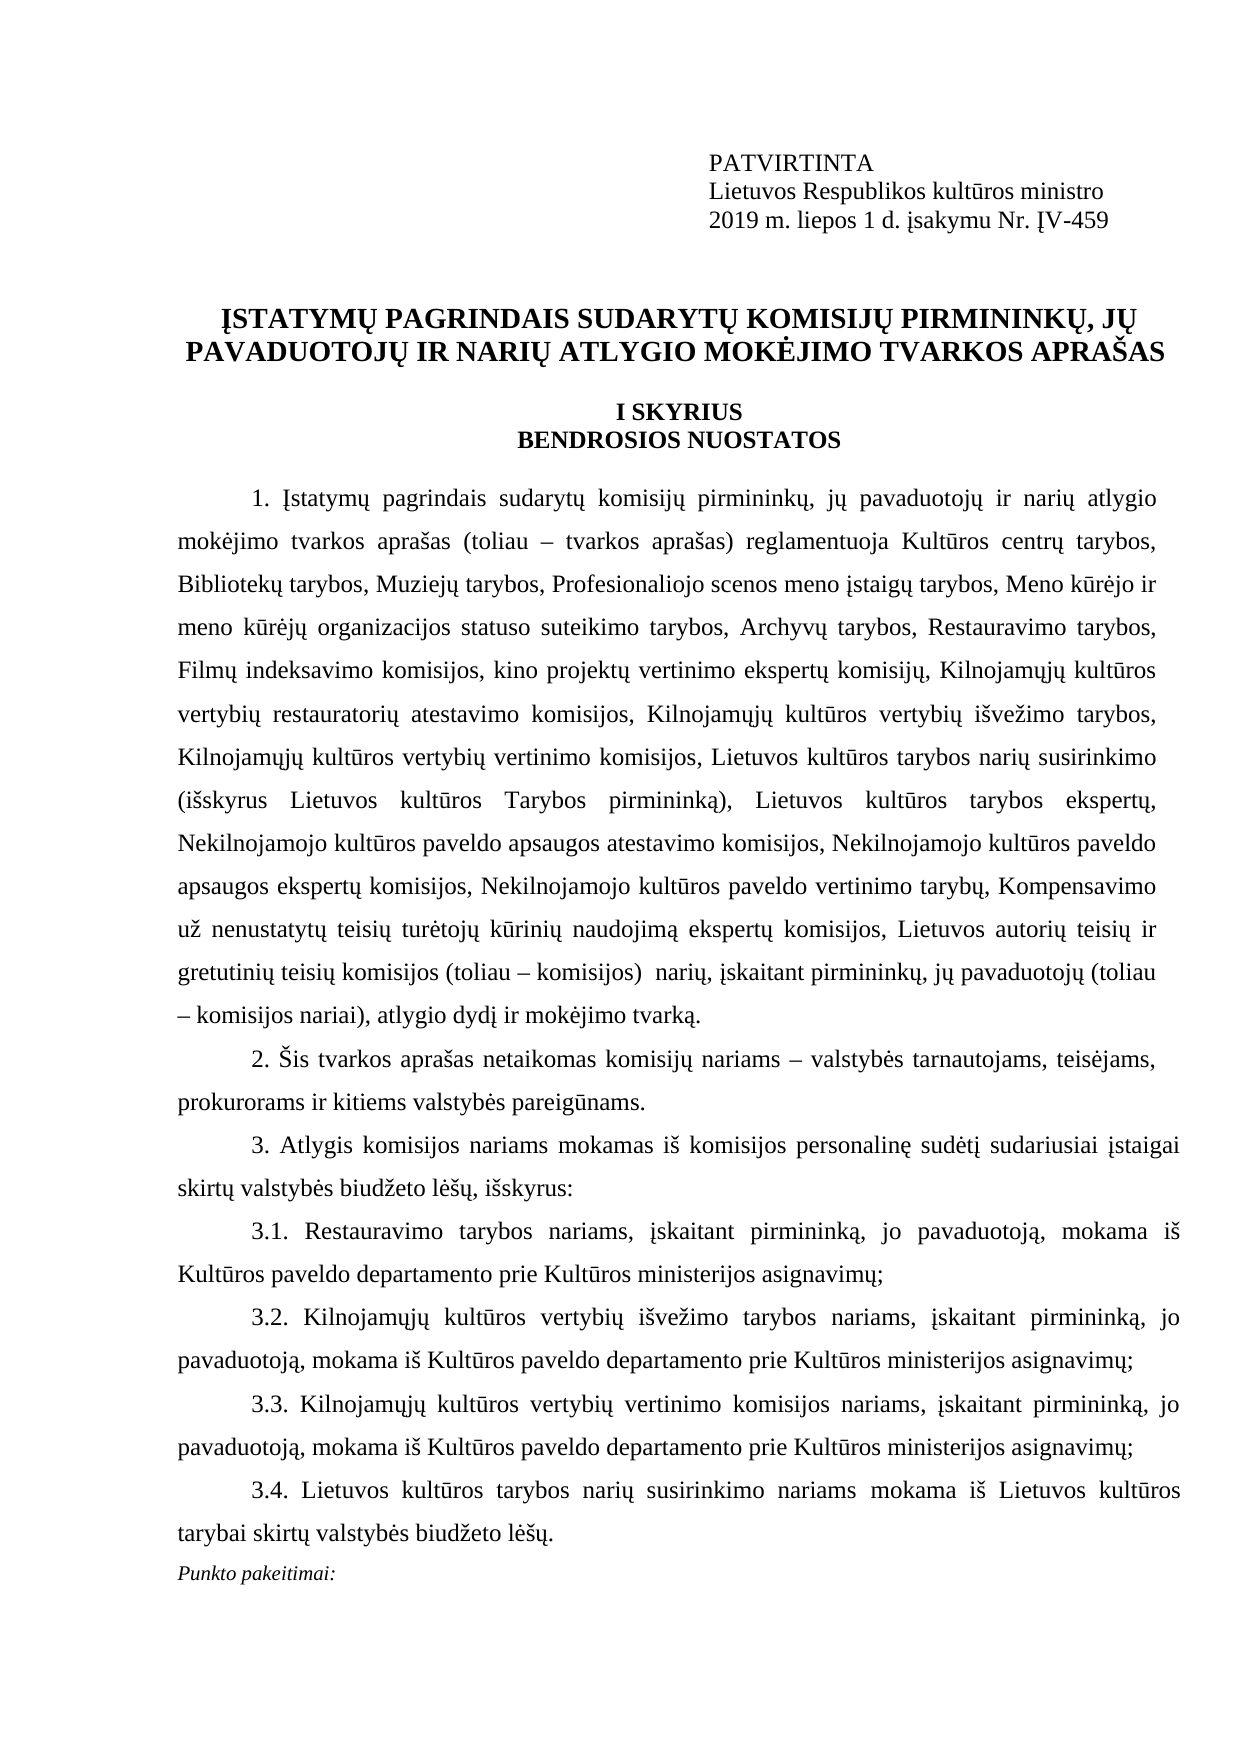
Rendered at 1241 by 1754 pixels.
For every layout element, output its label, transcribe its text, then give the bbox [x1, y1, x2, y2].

text 3.2. Kilnojamųjų kultūros vertybių išvežimo tarybos nariams, įskaitant pirmininką, jo pavaduotoją, mokama iš Kultūros paveldo departamento prie Kultūros ministerijos asignavimų; [177, 1302, 1181, 1374]
text 2. Šis tvarkos aprašas netaikomas komisijų nariams – valstybės tarnautojams, teisėjams, prokurorams ir kitiems valstybės pareigūnams. [177, 1044, 1157, 1116]
text 2019 m. liepos 1 d. įsakymu Nr. ĮV-459 [177, 205, 1181, 234]
text 3.4. Lietuvos kultūros tarybos narių susirinkimo nariams mokama iš Lietuvos kultūros tarybai skirtų valstybės biudžeto lėšų. [177, 1475, 1181, 1547]
text PATVIRTINTA [177, 148, 1181, 176]
text BENDROSIOS NUOSTATOS [177, 426, 1181, 454]
text 3.3. Kilnojamųjų kultūros vertybių vertinimo komisijos nariams, įskaitant pirmininką, jo pavaduotoją, mokama iš Kultūros paveldo departamento prie Kultūros ministerijos asignavimų; [177, 1389, 1181, 1461]
text 1. Įstatymų pagrindais sudarytų komisijų pirmininkų, jų pavaduotojų ir narių atlygio mokėjimo tvarkos aprašas (toliau – tvarkos aprašas) reglamentuoja Kultūros centrų tarybos, Bibliotekų tarybos, Muziejų tarybos, Profesionaliojo scenos meno įstaigų tarybos, Meno kūrėjo ir meno kūrėjų organizacijos statuso suteikimo tarybos, Archyvų tarybos, Restauravimo tarybos, Filmų indeksavimo komisijos, kino projektų vertinimo ekspertų komisijų, Kilnojamųjų kultūros vertybių restauratorių atestavimo komisijos, Kilnojamųjų kultūros vertybių išvežimo tarybos, Kilnojamųjų kultūros vertybių vertinimo komisijos, Lietuvos kultūros tarybos narių susirinkimo (išskyrus Lietuvos kultūros Tarybos pirmininką), Lietuvos kultūros tarybos ekspertų, Nekilnojamojo kultūros paveldo apsaugos atestavimo komisijos, Nekilnojamojo kultūros paveldo apsaugos ekspertų komisijos, Nekilnojamojo kultūros paveldo vertinimo tarybų, Kompensavimo už nenustatytų teisių turėtojų kūrinių naudojimą ekspertų komisijos, Lietuvos autorių teisių ir gretutinių teisių komisijos (toliau – komisijos) narių, įskaitant pirmininkų, jų pavaduotojų (toliau – komisijos nariai), atlygio dydį ir mokėjimo tvarką. [177, 483, 1157, 1029]
text Lietuvos Respublikos kultūros ministro [177, 176, 1181, 205]
text I SKYRIUS [177, 397, 1181, 426]
text ĮSTATYMŲ PAGRINDAIS SUDARYTŲ KOMISIJŲ PIRMININKŲ, JŲ PAVADUOTOJŲ IR NARIŲ ATLYGIO MOKĖJIMO TVARKOS APRAŠAS [177, 301, 1181, 368]
text Punkto pakeitimai: [177, 1561, 1181, 1585]
text 3.1. Restauravimo tarybos nariams, įskaitant pirmininką, jo pavaduotoją, mokama iš Kultūros paveldo departamento prie Kultūros ministerijos asignavimų; [177, 1216, 1181, 1288]
text 3. Atlygis komisijos nariams mokamas iš komisijos personalinę sudėtį sudariusiai įstaigai skirtų valstybės biudžeto lėšų, išskyrus: [177, 1130, 1181, 1202]
